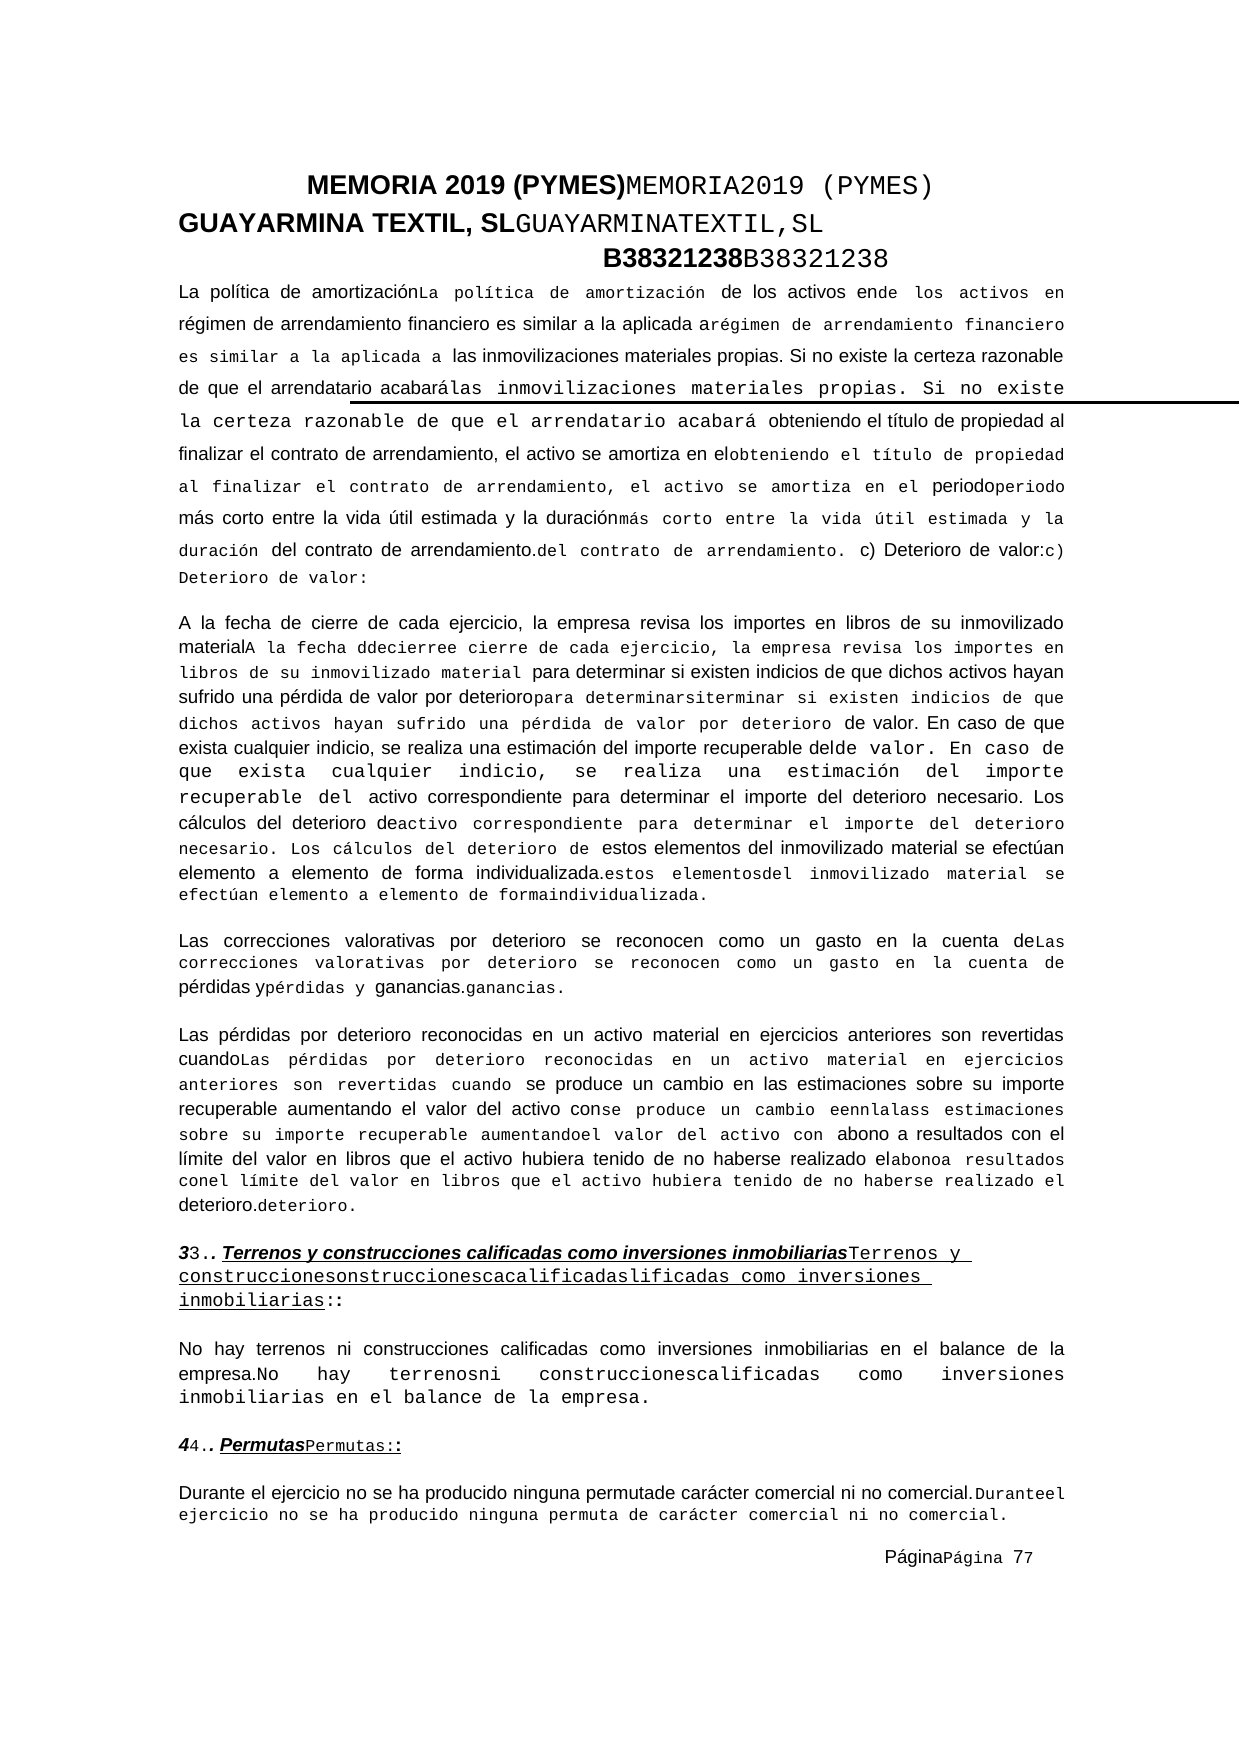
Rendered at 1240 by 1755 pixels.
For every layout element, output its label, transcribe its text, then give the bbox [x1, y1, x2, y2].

text 44.. PermutasPermutas:: [179, 1434, 1066, 1457]
text A la fecha de cierre de cada ejercicio, la empresa revisa los importes en libros de su inmovilizado materialA la fecha ddecierree cierre de cada ejercicio, la empresa revisa los importes en libros de su inmovilizado material para determinar si existen indicios de que dichos activos hayan sufrido una pérdida de valor por deterioropara determinarsiterminar si existen indicios de que dichos activos hayan sufrido una pérdida de valor por deterioro de valor. En caso de que exista cualquier indicio, se realiza una estimación del importe recuperable delde valor. En caso de que exista cualquier indicio, se realiza una estimación del importe recuperable del activo correspondiente para determinar el importe del deterioro necesario. Los cálculos del deterioro deactivo correspondiente para determinar el importe del deterioro necesario. Los cálculos del deterioro de estos elementos del inmovilizado material se efectúan elemento a elemento de forma individualizada.estos elementosdel inmovilizado material se efectúan elemento a elemento de formaindividualizada. [178, 612, 1065, 906]
text Durante el ejercicio no se ha producido ninguna permutade carácter comercial ni no comercial.Duranteel ejercicio no se ha producido ninguna permuta de carácter comercial ni no comercial. [178, 1481, 1065, 1525]
text No hay terrenos ni construcciones calificadas como inversiones inmobiliarias en el balance de la empresa.No hay terrenosni construccionescalificadas como inversiones inmobiliarias en el balance de la empresa. [178, 1338, 1065, 1409]
text Las correcciones valorativas por deterioro se reconocen como un gasto en la cuenta deLas correcciones valorativas por deterioro se reconocen como un gasto en la cuenta de pérdidas ypérdidas y ganancias.ganancias. [178, 930, 1065, 999]
text La política de amortizaciónLa política de amortización de los activos ende los activos en régimen de arrendamiento financiero es similar a la aplicada arégimen de arrendamiento financiero es similar a la aplicada a las inmovilizaciones materiales propias. Si no existe la certeza razonable de que el arrendatario acabarálas inmovilizaciones materiales propias. Si no existe la certeza razonable de que el arrendatario acabará obteniendo el título de propiedad al finalizar el contrato de arrendamiento, el activo se amortiza en elobteniendo el título de propiedad al finalizar el contrato de arrendamiento, el activo se amortiza en el periodoperiodo más corto entre la vida útil estimada y la duraciónmás corto entre la vida útil estimada y la duración del contrato de arrendamiento.del contrato de arrendamiento. c) Deterioro de valor:c) Deterioro de valor: [178, 281, 1065, 588]
text 33.. Terrenos y construcciones calificadas como inversiones inmobiliariasTerrenos y construccionesonstruccionescacalificadaslificadas como inversiones inmobiliarias:: [178, 1242, 1066, 1312]
text Las pérdidas por deterioro reconocidas en un activo material en ejercicios anteriores son revertidas cuandoLas pérdidas por deterioro reconocidas en un activo material en ejercicios anteriores son revertidas cuando se produce un cambio en las estimaciones sobre su importe recuperable aumentando el valor del activo conse produce un cambio eennlalass estimaciones sobre su importe recuperable aumentandoel valor del activo con abono a resultados con el límite del valor en libros que el activo hubiera tenido de no haberse realizado elabonoa resultados conel límite del valor en libros que el activo hubiera tenido de no haberse realizado el deterioro.deterioro. [178, 1024, 1065, 1217]
